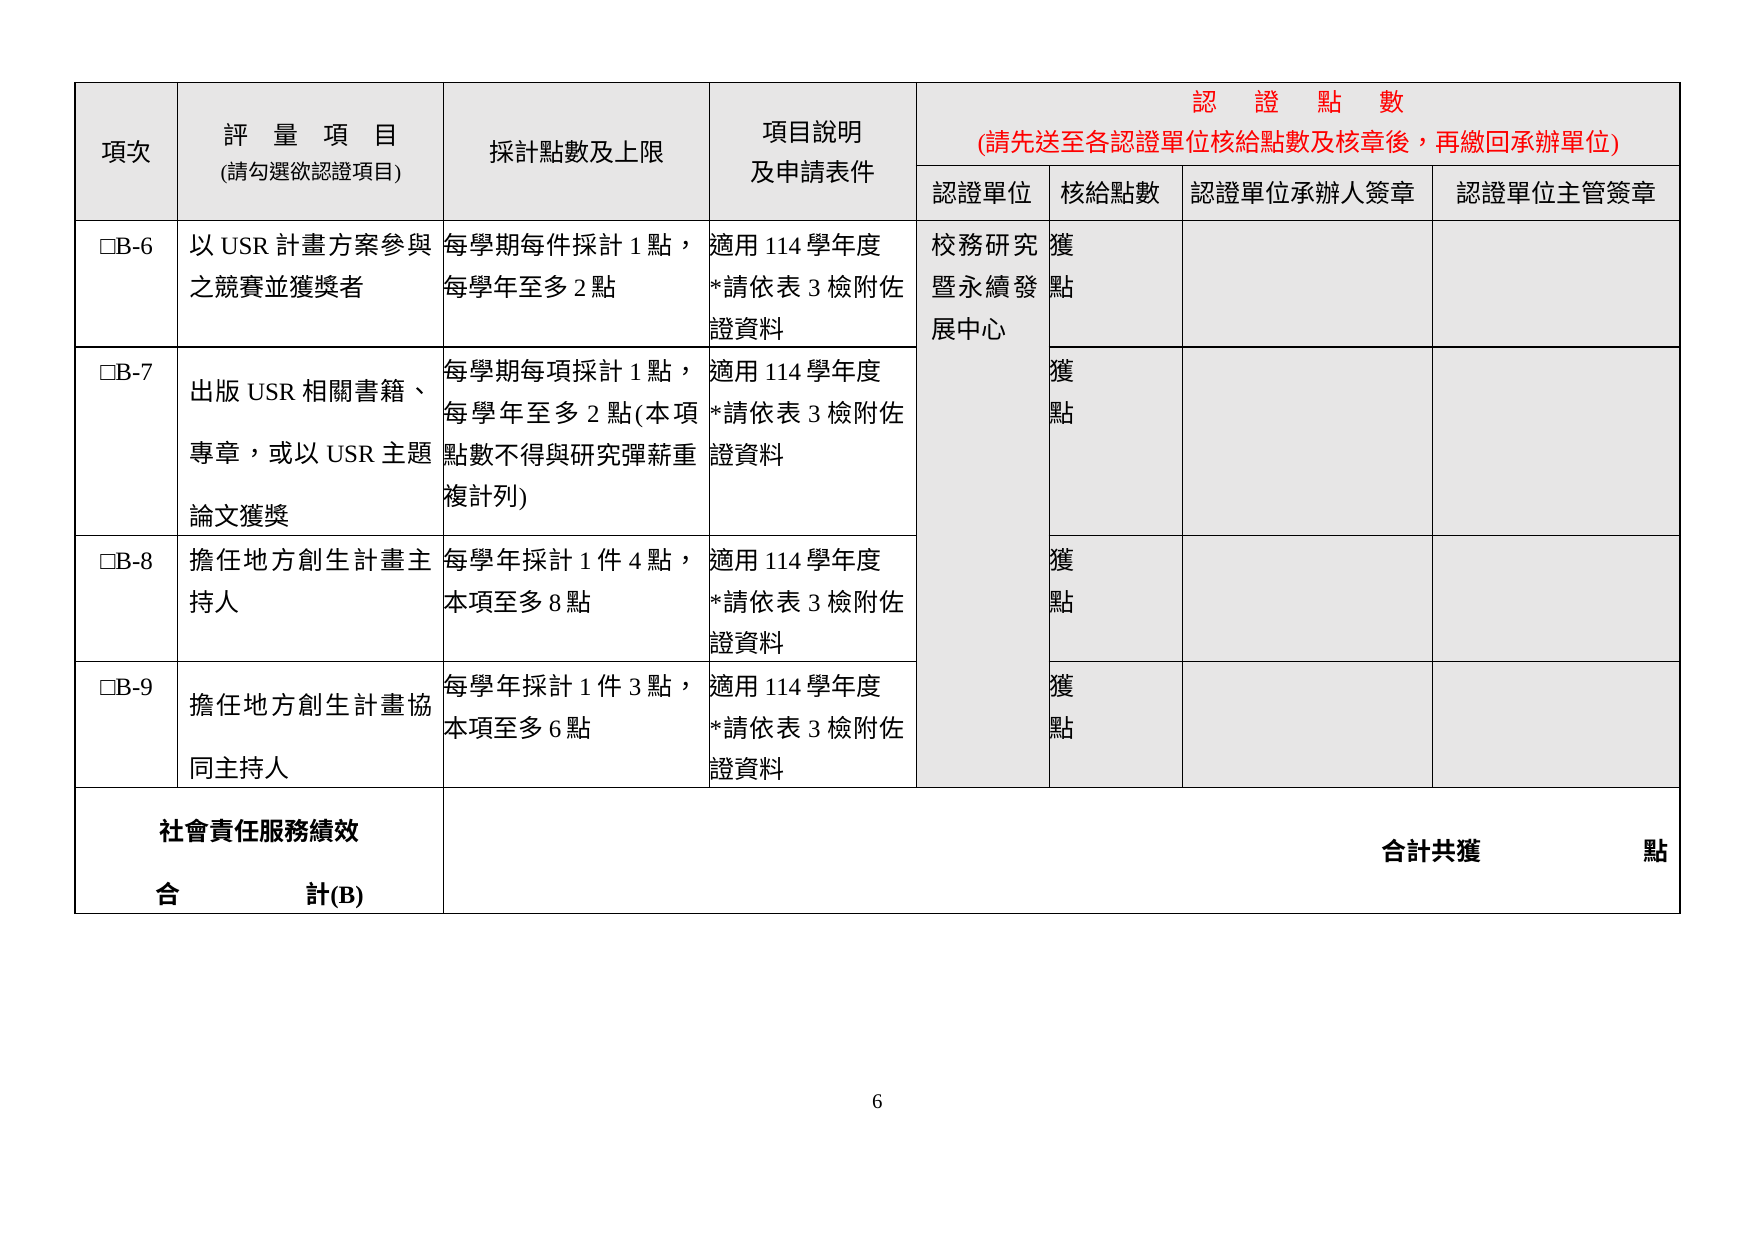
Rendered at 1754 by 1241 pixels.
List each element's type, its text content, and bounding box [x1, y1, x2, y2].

table_cell 核給點數 [1050, 166, 1182, 220]
table_cell 每學年採計1件4點，本項至多8點 [444, 536, 709, 661]
table_cell 認證單位 [917, 166, 1049, 220]
table_cell [1433, 348, 1679, 535]
table_cell 獲 點 [1050, 536, 1182, 661]
table_cell [917, 346, 1049, 535]
table_cell 採計點數及上限 [444, 83, 709, 220]
table_cell [917, 535, 1049, 661]
table_cell 適用114學年度 *請依表3檢附佐證資料 [710, 662, 916, 787]
table_cell 出版USR相關書籍、專章，或以USR主題論文獲獎 [178, 348, 443, 535]
table_cell 校務研究暨永續發展中心 [917, 221, 1049, 346]
table_cell 獲 點 [1050, 662, 1182, 787]
table_cell 評 量 項 目 (請勾選欲認證項目) [178, 83, 443, 220]
table_cell 認證單位承辦人簽章 [1183, 166, 1432, 220]
table_cell 項目說明 及申請表件 [710, 83, 916, 220]
table_cell 擔任地方創生計畫協同主持人 [178, 662, 443, 787]
table_cell 每學期每項採計1點，每學年至多2點(本項點數不得與研究彈薪重複計列) [444, 348, 709, 535]
table_cell □B-6 [76, 221, 177, 346]
table_cell □B-7 [76, 348, 177, 535]
table_cell 項次 [76, 83, 177, 220]
table_cell 獲 點 [1050, 221, 1182, 346]
table_cell 認證單位主管簽章 [1433, 166, 1679, 220]
table_cell [1183, 221, 1432, 346]
table_cell 獲 點 [1050, 348, 1182, 535]
table_cell 認 證 點 數 (請先送至各認證單位核給點數及核章後，再繳回承辦單位) [917, 83, 1679, 165]
table_cell 適用114學年度 *請依表3檢附佐證資料 [710, 348, 916, 535]
table_cell 以USR計畫方案參與之競賽並獲獎者 [178, 221, 443, 346]
table_cell [1433, 662, 1679, 787]
table_cell [1433, 221, 1679, 346]
table_cell 適用114學年度 *請依表3檢附佐證資料 [710, 536, 916, 661]
table_cell □B-9 [76, 662, 177, 787]
table_cell 合計共獲 點 [444, 788, 1679, 913]
table_cell 每學期每件採計1點，每學年至多2點 [444, 221, 709, 346]
table_cell [1183, 662, 1432, 787]
table_cell [1433, 536, 1679, 661]
table_cell □B-8 [76, 536, 177, 661]
table_cell [1183, 348, 1432, 535]
table_cell [1183, 536, 1432, 661]
table_cell [917, 661, 1049, 787]
table_cell 每學年採計1件3點，本項至多6點 [444, 662, 709, 787]
table_cell 擔任地方創生計畫主持人 [178, 536, 443, 661]
table_cell 適用114學年度 *請依表3檢附佐證資料 [710, 221, 916, 346]
table_cell 社會責任服務績效 合 計(B) [76, 788, 443, 913]
